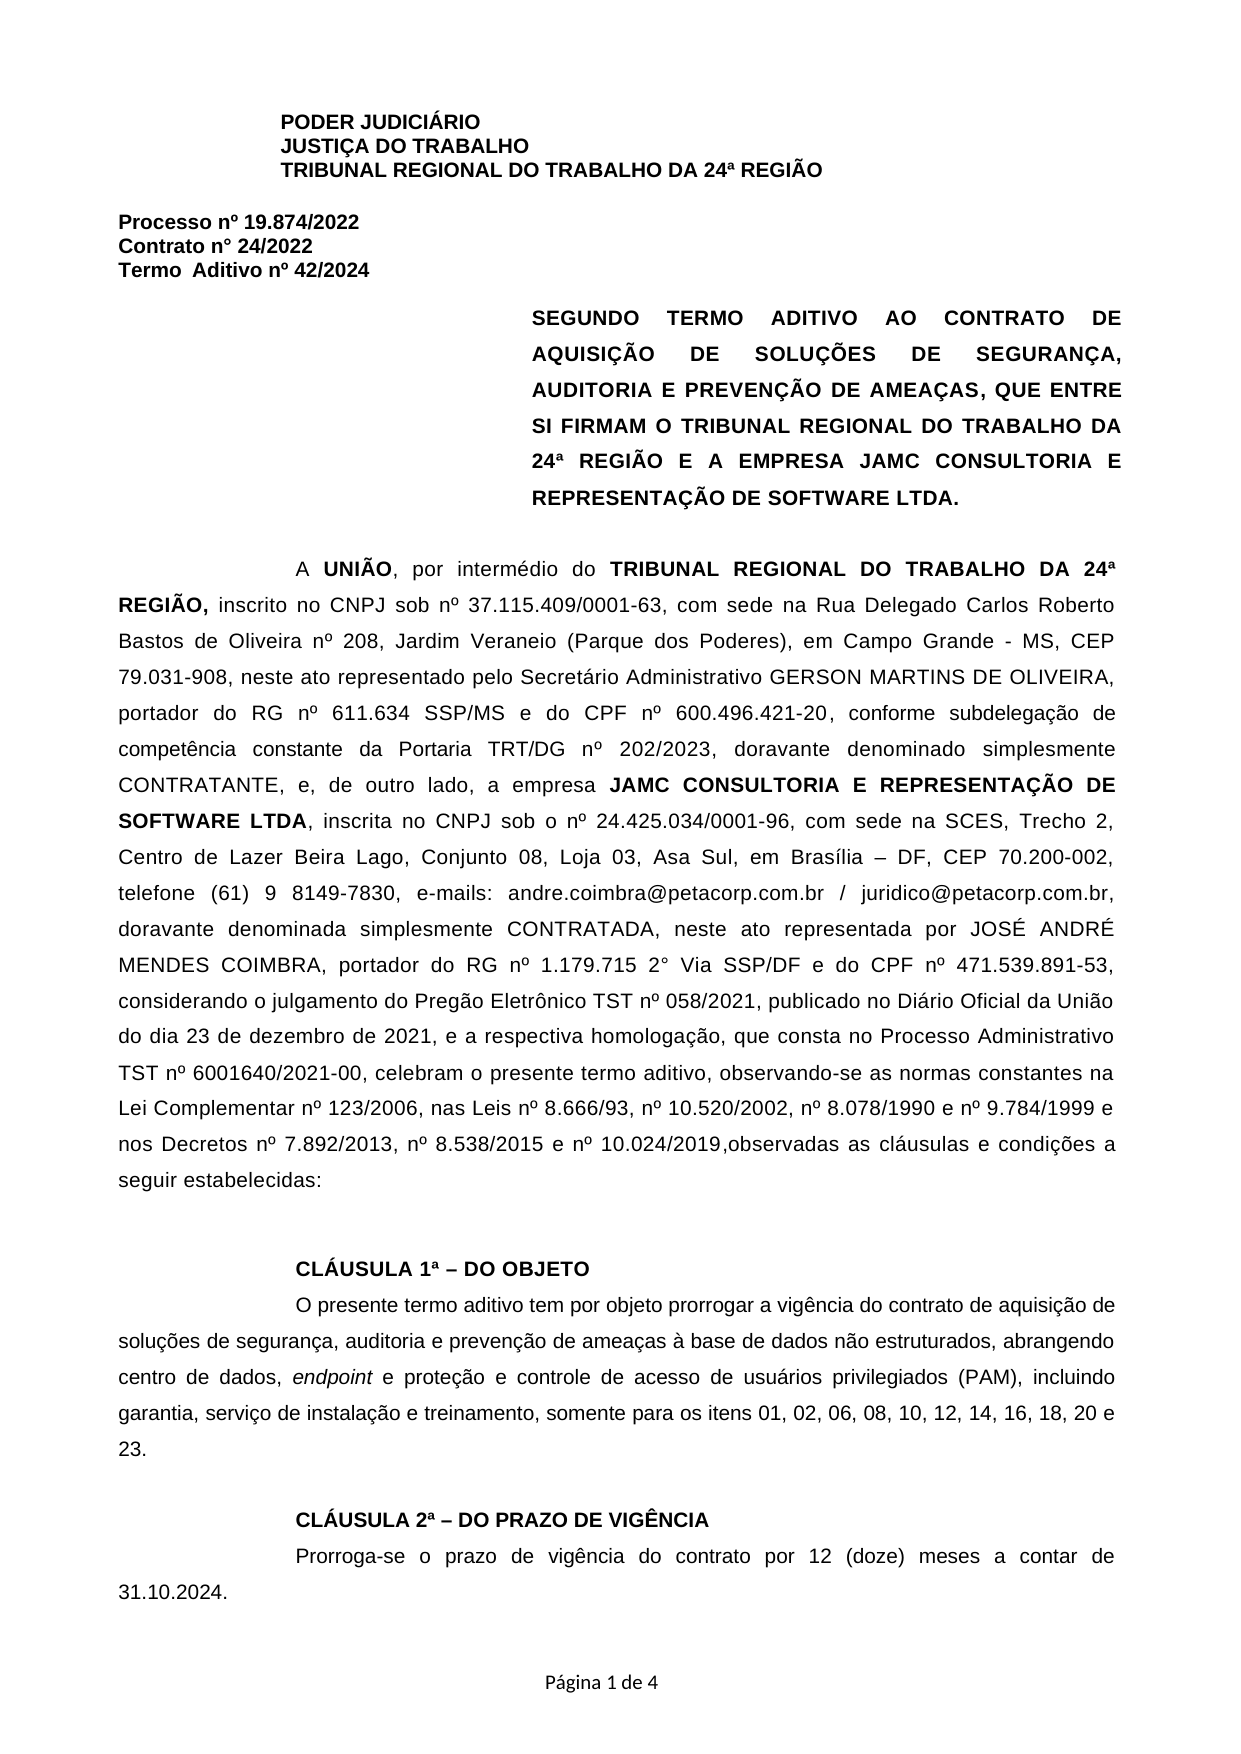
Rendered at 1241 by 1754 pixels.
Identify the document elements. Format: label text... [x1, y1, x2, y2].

text O presente termo aditivo tem por objeto prorrogar a vigência do contrato de aquisição de soluções de segurança, auditoria e prevenção de ameaças à base de dados não estruturados, abrangendo centro de dados, endpoint e proteção e controle de acesso de usuários privilegiados (PAM), incluindo garantia, serviço de instalação e treinamento, somente para os itens 01, 02, 06, 08, 10, 12, 14, 16, 18, 20 e 23. [118, 1293, 1116, 1460]
text CLÁUSULA 2ª – DO PRAZO DE VIGÊNCIA [118, 1508, 1122, 1532]
text Prorroga-se o prazo de vigência do contrato por 12 (doze) meses a contar de 31.10.2024. [118, 1544, 1116, 1604]
text SEGUNDO TERMO ADITIVO AO CONTRATO DE AQUISIÇÃO DE SOLUÇÕES DE SEGURANÇA, AUDITORIA E PREVENÇÃO DE AMEAÇAS, QUE ENTRE SI FIRMAM O TRIBUNAL REGIONAL DO TRABALHO DA 24ª REGIÃO E A EMPRESA JAMC CONSULTORIA E REPRESENTAÇÃO DE SOFTWARE LTDA. [532, 306, 1122, 509]
text A UNIÃO, por intermédio do TRIBUNAL REGIONAL DO TRABALHO DA 24ª REGIÃO, inscrito no CNPJ sob nº 37.115.409/0001-63, com sede na Rua Delegado Carlos Roberto Bastos de Oliveira nº 208, Jardim Veraneio (Parque dos Poderes), em Campo Grande - MS, CEP 79.031-908, neste ato representado pelo Secretário Administrativo GERSON MARTINS DE OLIVEIRA, portador do RG nº 611.634 SSP/MS e do CPF nº 600.496.421-20, conforme subdelegação de competência constante da Portaria TRT/DG nº 202/2023, doravante denominado simplesmente CONTRATANTE, e, de outro lado, a empresa JAMC CONSULTORIA E REPRESENTAÇÃO DE SOFTWARE LTDA, inscrita no CNPJ sob o nº 24.425.034/0001-96, com sede na SCES, Trecho 2, Centro de Lazer Beira Lago, Conjunto 08, Loja 03, Asa Sul, em Brasília – DF, CEP 70.200-002, telefone (61) 9 8149-7830, e-mails: andre.coimbra@petacorp.com.br / juridico@petacorp.com.br, doravante denominada simplesmente CONTRATADA, neste ato representada por JOSÉ ANDRÉ MENDES COIMBRA, portador do RG nº 1.179.715 2° Via SSP/DF e do CPF nº 471.539.891-53, considerando o julgamento do Pregão Eletrônico TST nº 058/2021, publicado no Diário Oficial da União do dia 23 de dezembro de 2021, e a respectiva homologação, que consta no Processo Administrativo TST nº 6001640/2021-00, celebram o presente termo aditivo, observando-se as normas constantes na Lei Complementar nº 123/2006, nas Leis nº 8.666/93, nº 10.520/2002, nº 8.078/1990 e nº 9.784/1999 e nos Decretos nº 7.892/2013, nº 8.538/2015 e nº 10.024/2019,observadas as cláusulas e condições a seguir estabelecidas: [118, 557, 1116, 1192]
text CLÁUSULA 1ª – DO OBJETO [118, 1257, 1122, 1281]
